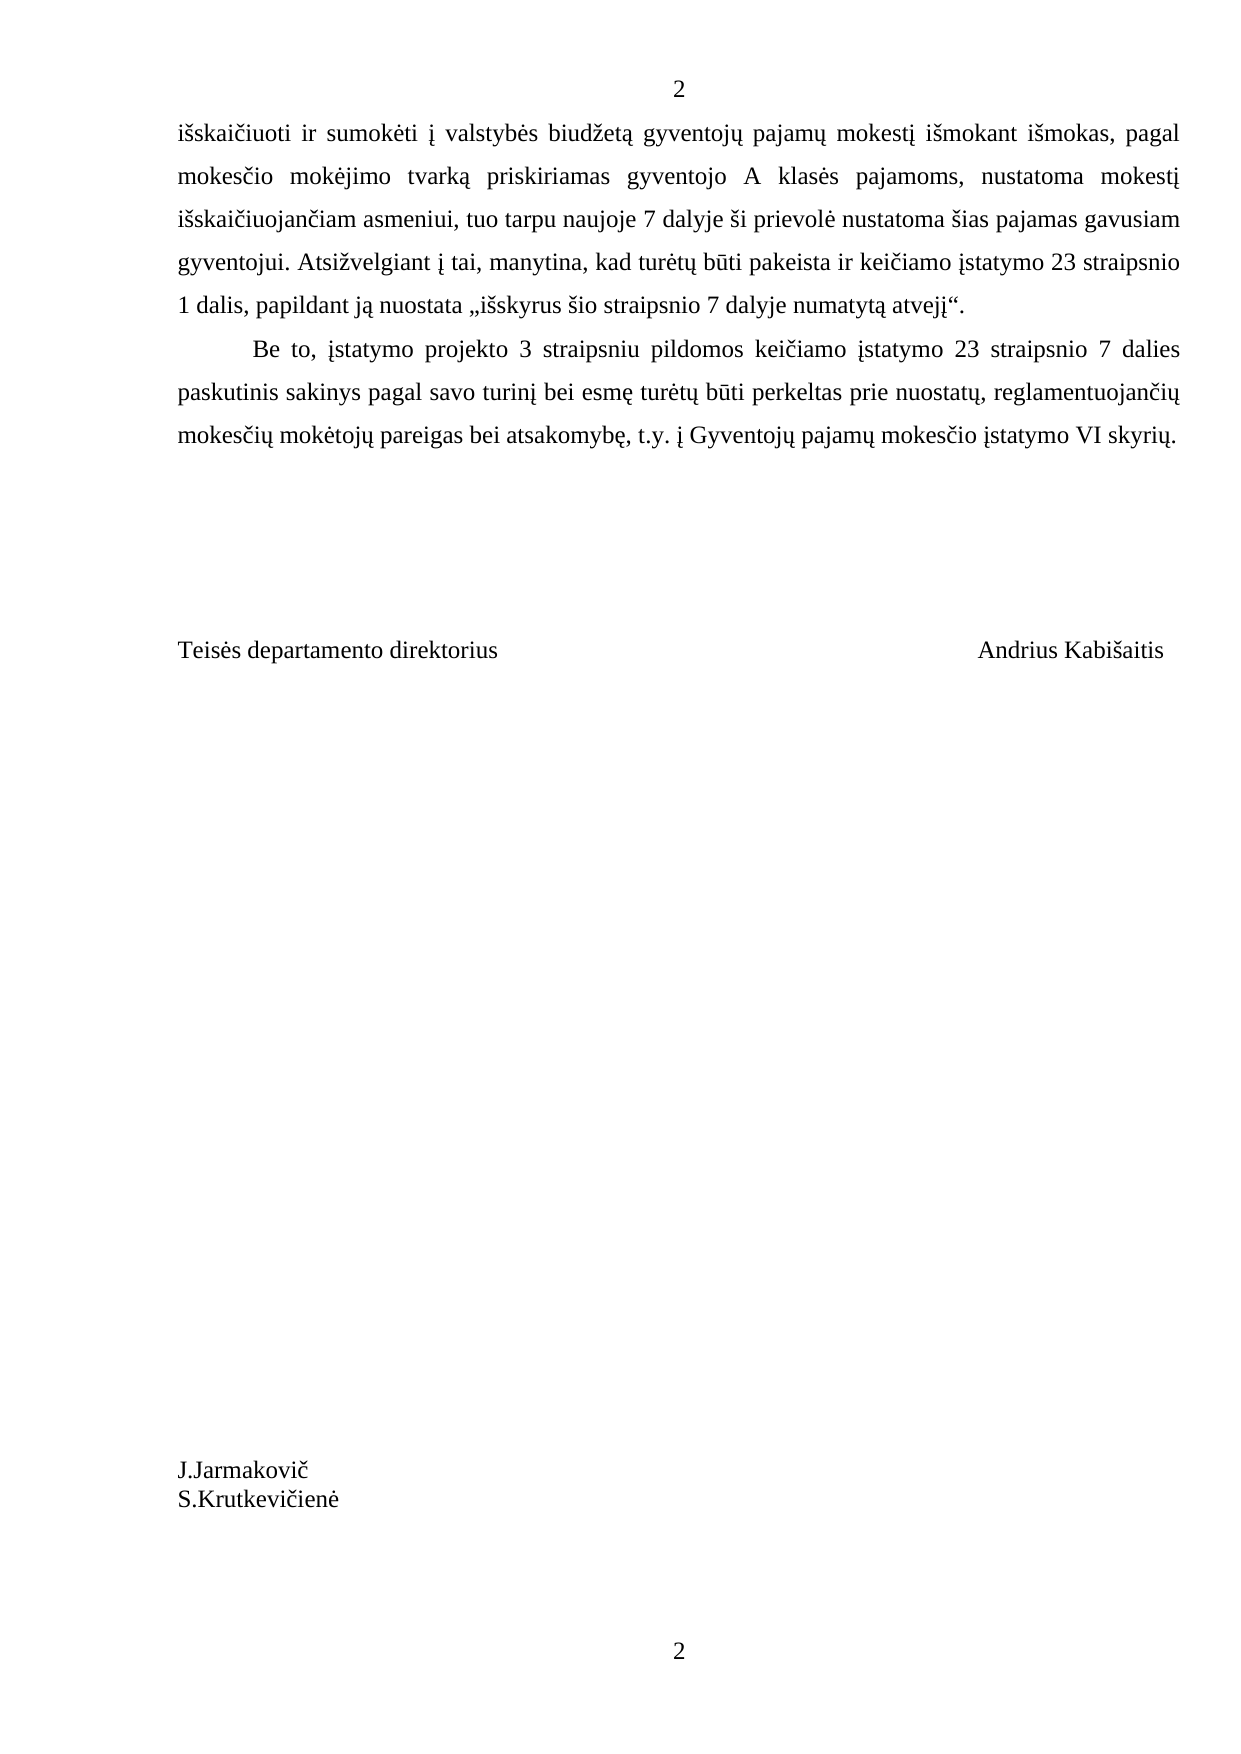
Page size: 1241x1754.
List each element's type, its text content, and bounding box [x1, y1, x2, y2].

text S.Krutkevičienė [177, 1484, 1181, 1512]
text Be to, įstatymo projekto 3 straipsniu pildomos keičiamo įstatymo 23 straipsnio 7 dalies paskutinis sakinys pagal savo turinį bei esmę turėtų būti perkeltas prie nuostatų, reglamentuojančių mokesčių mokėtojų pareigas bei atsakomybę, t.y. į Gyventojų pajamų mokesčio įstatymo VI skyrių. [177, 334, 1181, 449]
text išskaičiuoti ir sumokėti į valstybės biudžetą gyventojų pajamų mokestį išmokant išmokas, pagal mokesčio mokėjimo tvarką priskiriamas gyventojo A klasės pajamoms, nustatoma mokestį išskaičiuojančiam asmeniui, tuo tarpu naujoje 7 dalyje ši prievolė nustatoma šias pajamas gavusiam gyventojui. Atsižvelgiant į tai, manytina, kad turėtų būti pakeista ir keičiamo įstatymo 23 straipsnio 1 dalis, papildant ją nuostata „išskyrus šio straipsnio 7 dalyje numatytą atvejį“. [177, 118, 1181, 319]
text J.Jarmakovič [177, 1455, 1181, 1484]
text Teisės departamento direktorius Andrius Kabišaitis [177, 636, 1181, 664]
